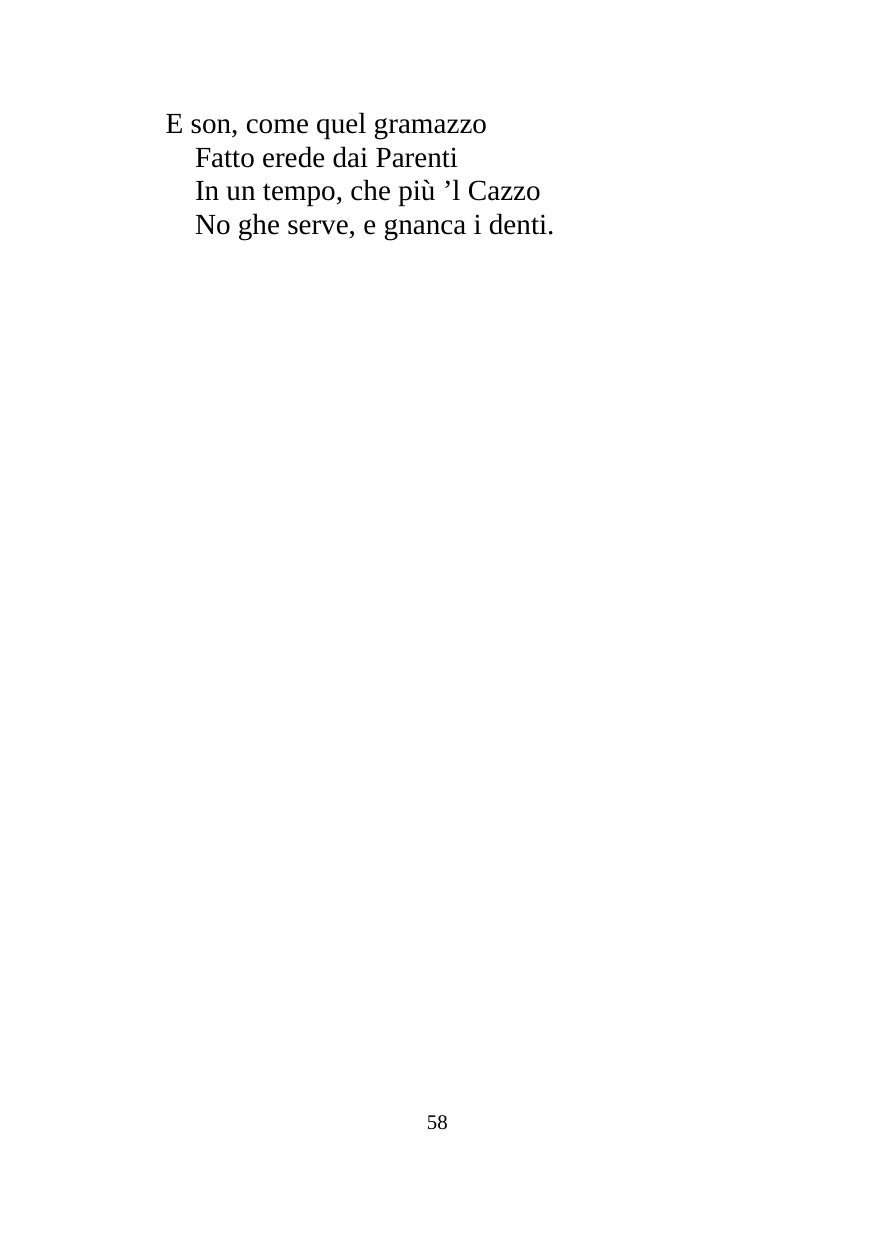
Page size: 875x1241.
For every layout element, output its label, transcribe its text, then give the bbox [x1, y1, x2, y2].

text E son, come quel gramazzo Fatto erede dai Parenti In un tempo, che più ’l Cazzo No ghe serve, e gnanca i denti. [165, 106, 768, 240]
